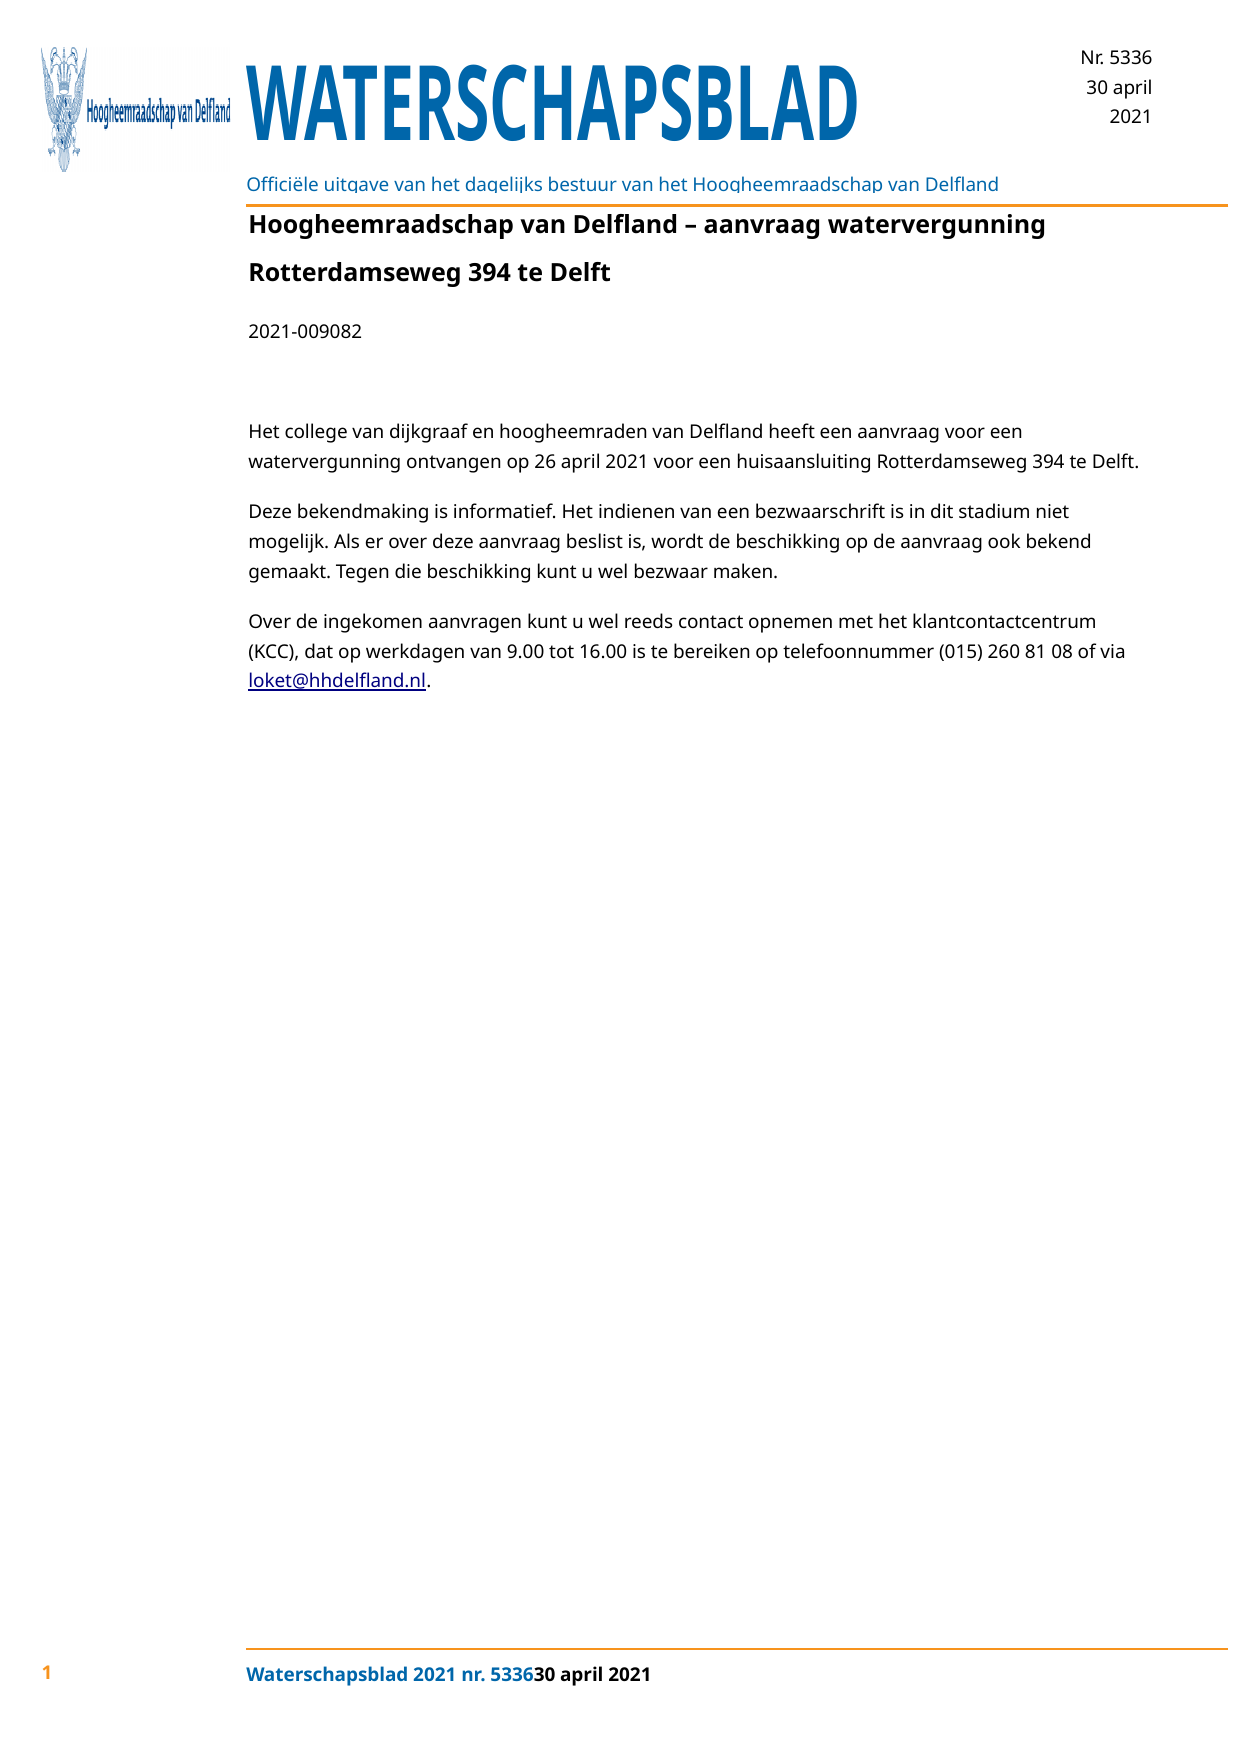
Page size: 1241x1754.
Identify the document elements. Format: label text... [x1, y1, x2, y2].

text 2021-009082 [248, 318, 1152, 344]
text Het college van dijkgraaf en hoogheemraden van Delfland heeft een aanvraag voor een watervergunning ontvangen op 26 april 2021 voor een huisaansluiting Rotterdamseweg 394 te Delft. [248, 419, 1152, 474]
picture [41, 47, 231, 172]
text Deze bekendmaking is informatief. Het indienen van een bezwaarschrift is in dit stadium niet mogelijk. Als er over deze aanvraag beslist is, wordt de beschikking op de aanvraag ook bekend gemaakt. Tegen die beschikking kunt u wel bezwaar maken. [248, 499, 1152, 584]
text Hoogheemraadschap van Delfland – aanvraag watervergunning Rotterdamseweg 394 te Delft [248, 207, 1152, 288]
text Over de ingekomen aanvragen kunt u wel reeds contact opnemen met het klantcontactcentrum (KCC), dat op werkdagen van 9.00 tot 16.00 is te bereiken op telefoonnummer (015) 260 81 08 of via loket@hhdelfland.nl. [248, 608, 1152, 693]
